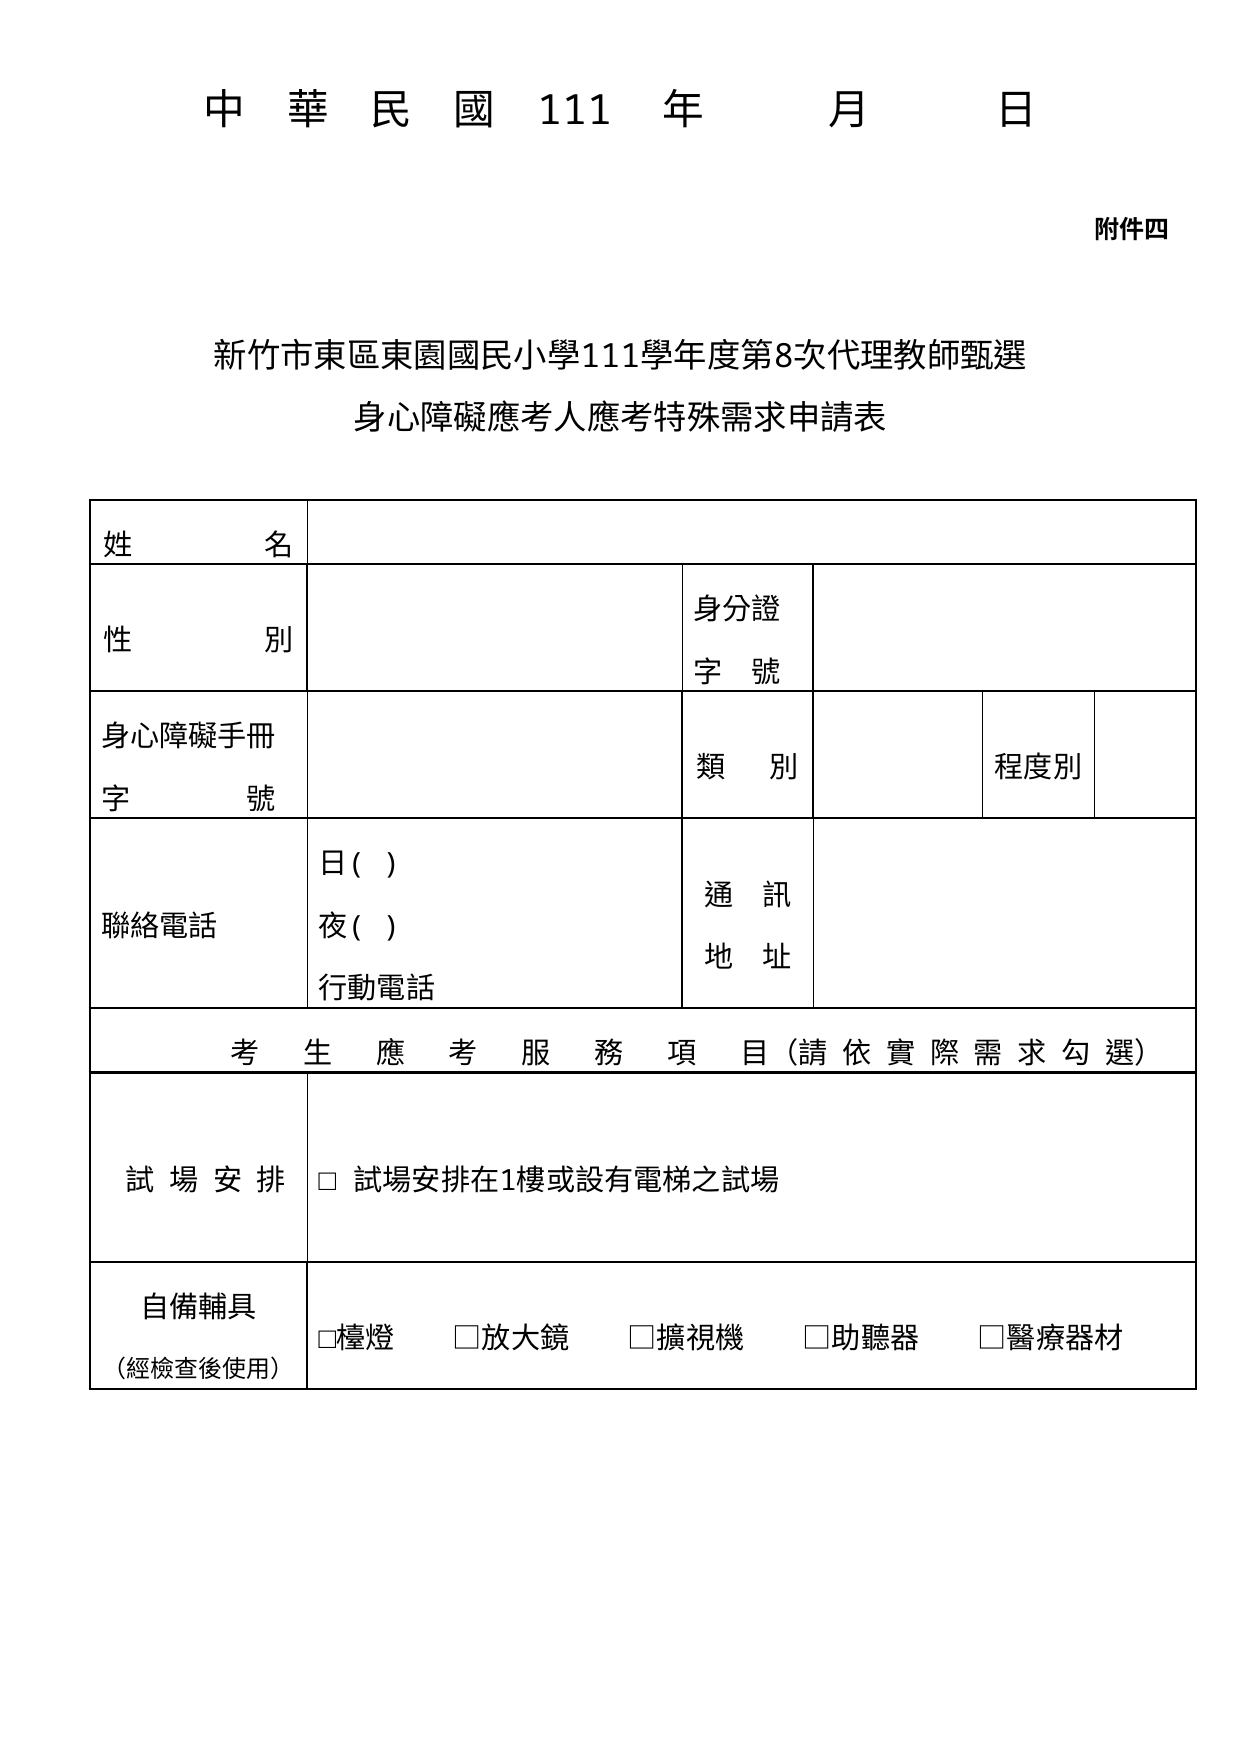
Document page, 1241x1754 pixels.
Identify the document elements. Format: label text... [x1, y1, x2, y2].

table_cell □檯燈 □放大鏡 □擴視機 □助聽器 □醫療器材 [308, 1263, 1195, 1388]
table_cell [308, 692, 681, 817]
table_cell [814, 692, 982, 817]
table_cell 身分證 字 號 [683, 565, 812, 690]
table_cell 試 場 安 排 [91, 1074, 307, 1261]
table_cell 類 別 [683, 692, 812, 817]
table_cell 考 生 應 考 服 務 項 目（請 依 實 際 需 求 勾 選） [91, 1009, 1195, 1071]
table_cell 程度別 [983, 692, 1094, 817]
table_cell 通 訊 地 址 [683, 819, 813, 1007]
table_header 姓 名 [91, 501, 307, 563]
text 附件四 [71, 186, 1169, 248]
text 身心障礙應考人應考特殊需求申請表 [71, 373, 1169, 436]
table_cell [308, 565, 682, 690]
table_cell 聯絡電話 [91, 819, 307, 1007]
table_cell □ 試場安排在1樓或設有電梯之試場 [308, 1074, 1195, 1261]
text 中 華 民 國 111 年 月 日 [71, 64, 1169, 127]
table_cell [814, 819, 1195, 1007]
table_cell [1095, 692, 1195, 817]
text 新竹市東區東園國民小學111學年度第8次代理教師甄選 [71, 311, 1169, 373]
table_cell 自備輔具 （經檢查後使用） [91, 1263, 306, 1388]
table_cell 身心障礙手冊 字 號 [91, 692, 307, 817]
table_header [308, 501, 1195, 563]
table_cell 性 別 [91, 565, 306, 690]
table_cell [814, 565, 1195, 690]
table_cell 日( ) 夜( ) 行動電話 [308, 819, 681, 1007]
